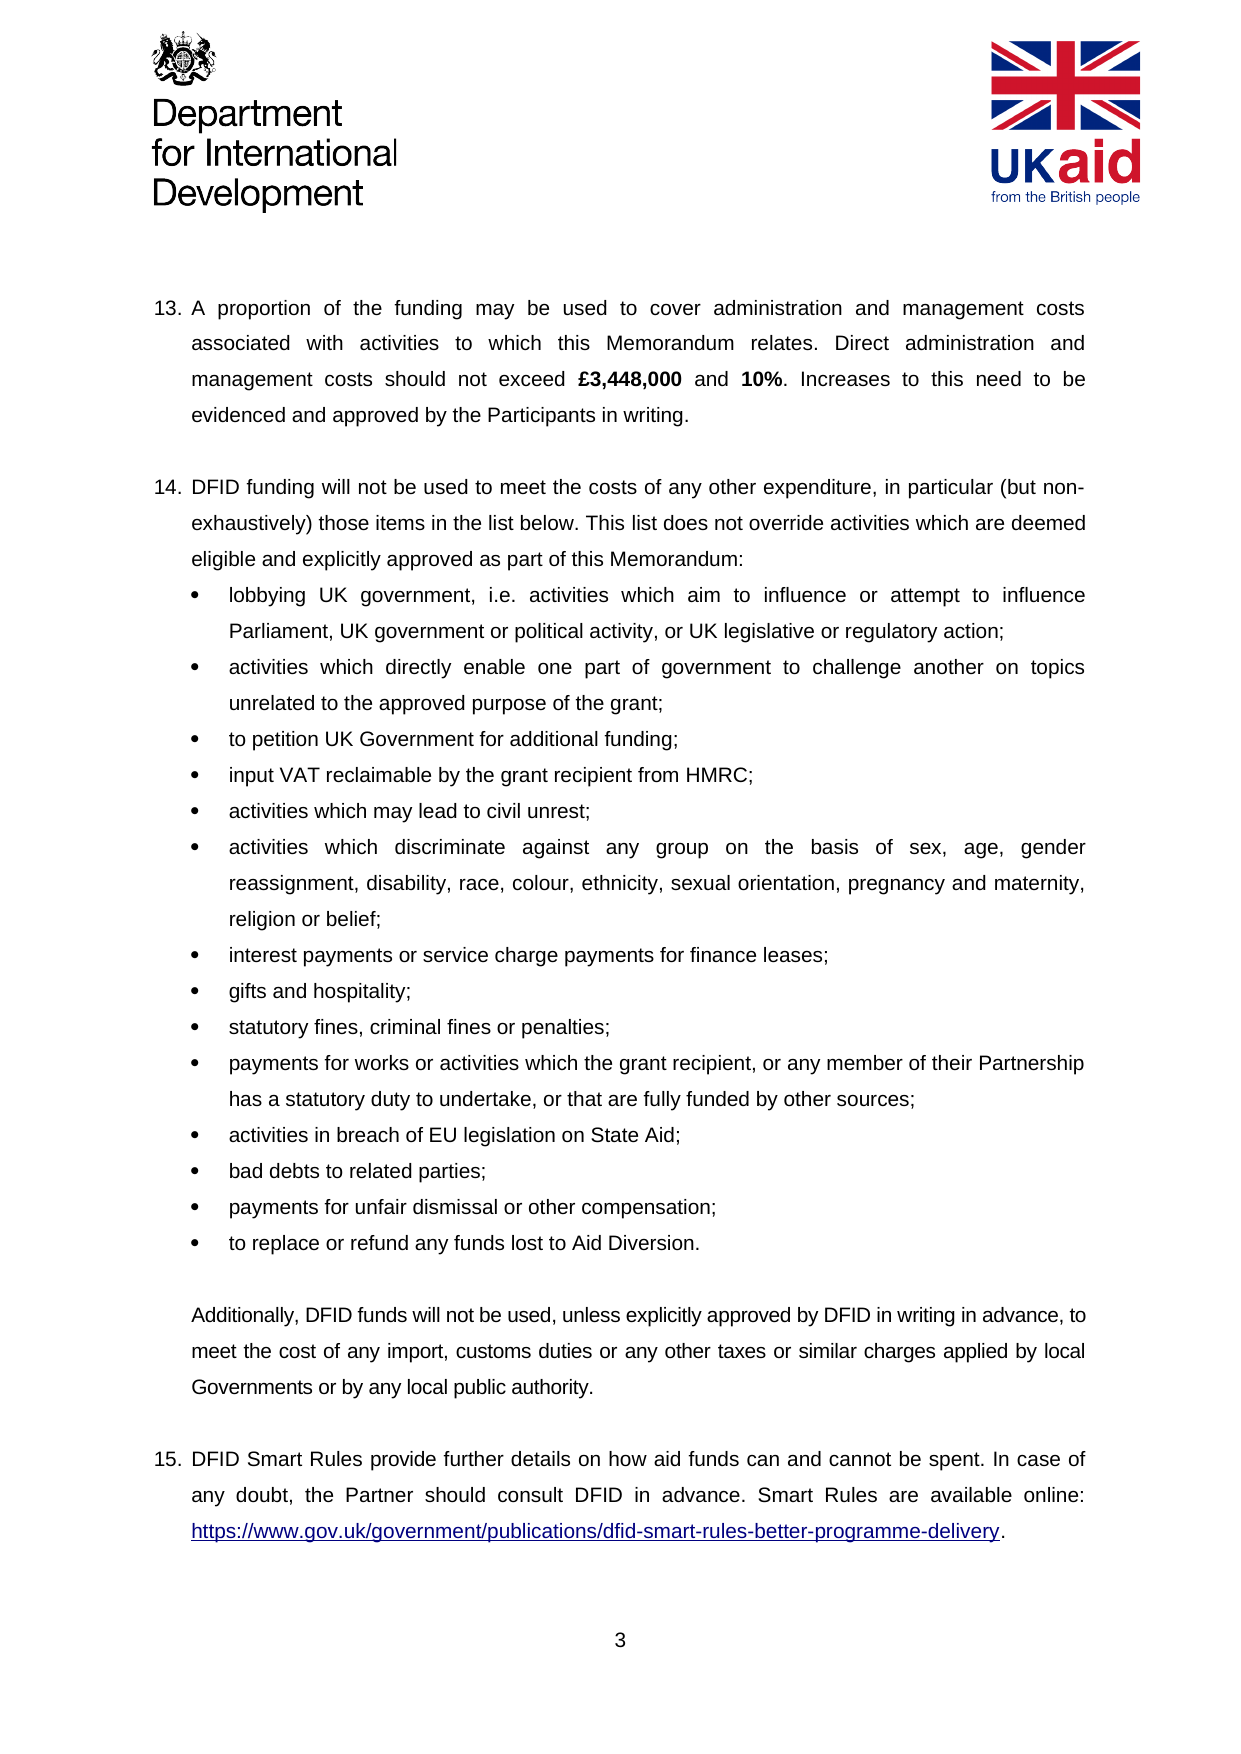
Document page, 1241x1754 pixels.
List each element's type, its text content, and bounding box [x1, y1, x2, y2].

list DFID Smart Rules provide further details on how aid funds can and cannot be spent. In case of any doubt, the Partner should consult DFID in advance. Smart Rules are available online: https://www.gov.uk/government/publications/dfid-smart-rules-better-programme-delivery. [153, 1447, 1087, 1543]
text Additionally, DFID funds will not be used, unless explicitly approved by DFID in writing in advance, to meet the cost of any import, customs duties or any other taxes or similar charges applied by local Governments or by any local public authority. [191, 1303, 1087, 1399]
list activities which directly enable one part of government to challenge another on topics unrelated to the approved purpose of the grant; [191, 655, 1087, 715]
list A proportion of the funding may be used to cover administration and management costs associated with activities to which this Memorandum relates. Direct administration and management costs should not exceed £3,448,000 and 10%. Increases to this need to be evidenced and approved by the Participants in writing. [153, 295, 1087, 427]
list payments for works or activities which the grant recipient, or any member of their Partnership has a statutory duty to undertake, or that are fully funded by other sources; [191, 1051, 1087, 1111]
list activities in breach of EU legislation on State Aid; [191, 1123, 1087, 1147]
list activities which may lead to civil unrest; [191, 799, 1087, 823]
list DFID funding will not be used to meet the costs of any other expenditure, in particular (but non-exhaustively) those items in the list below. This list does not override activities which are deemed eligible and explicitly approved as part of this Memorandum: [153, 475, 1087, 571]
list lobbying UK government, i.e. activities which aim to influence or attempt to influence Parliament, UK government or political activity, or UK legislative or regulatory action; [191, 583, 1087, 643]
list payments for unfair dismissal or other compensation; [191, 1195, 1087, 1219]
list activities which discriminate against any group on the basis of sex, age, gender reassignment, disability, race, colour, ethnicity, sexual orientation, pregnancy and maternity, religion or belief; [191, 835, 1087, 931]
list statutory fines, criminal fines or penalties; [191, 1015, 1087, 1039]
list interest payments or service charge payments for finance leases; [191, 943, 1087, 967]
list gifts and hospitality; [191, 979, 1087, 1003]
list to petition UK Government for additional funding; [191, 727, 1087, 751]
list bad debts to related parties; [191, 1159, 1087, 1183]
list to replace or refund any funds lost to Aid Diversion. [191, 1231, 1087, 1255]
list input VAT reclaimable by the grant recipient from HMRC; [191, 763, 1087, 787]
